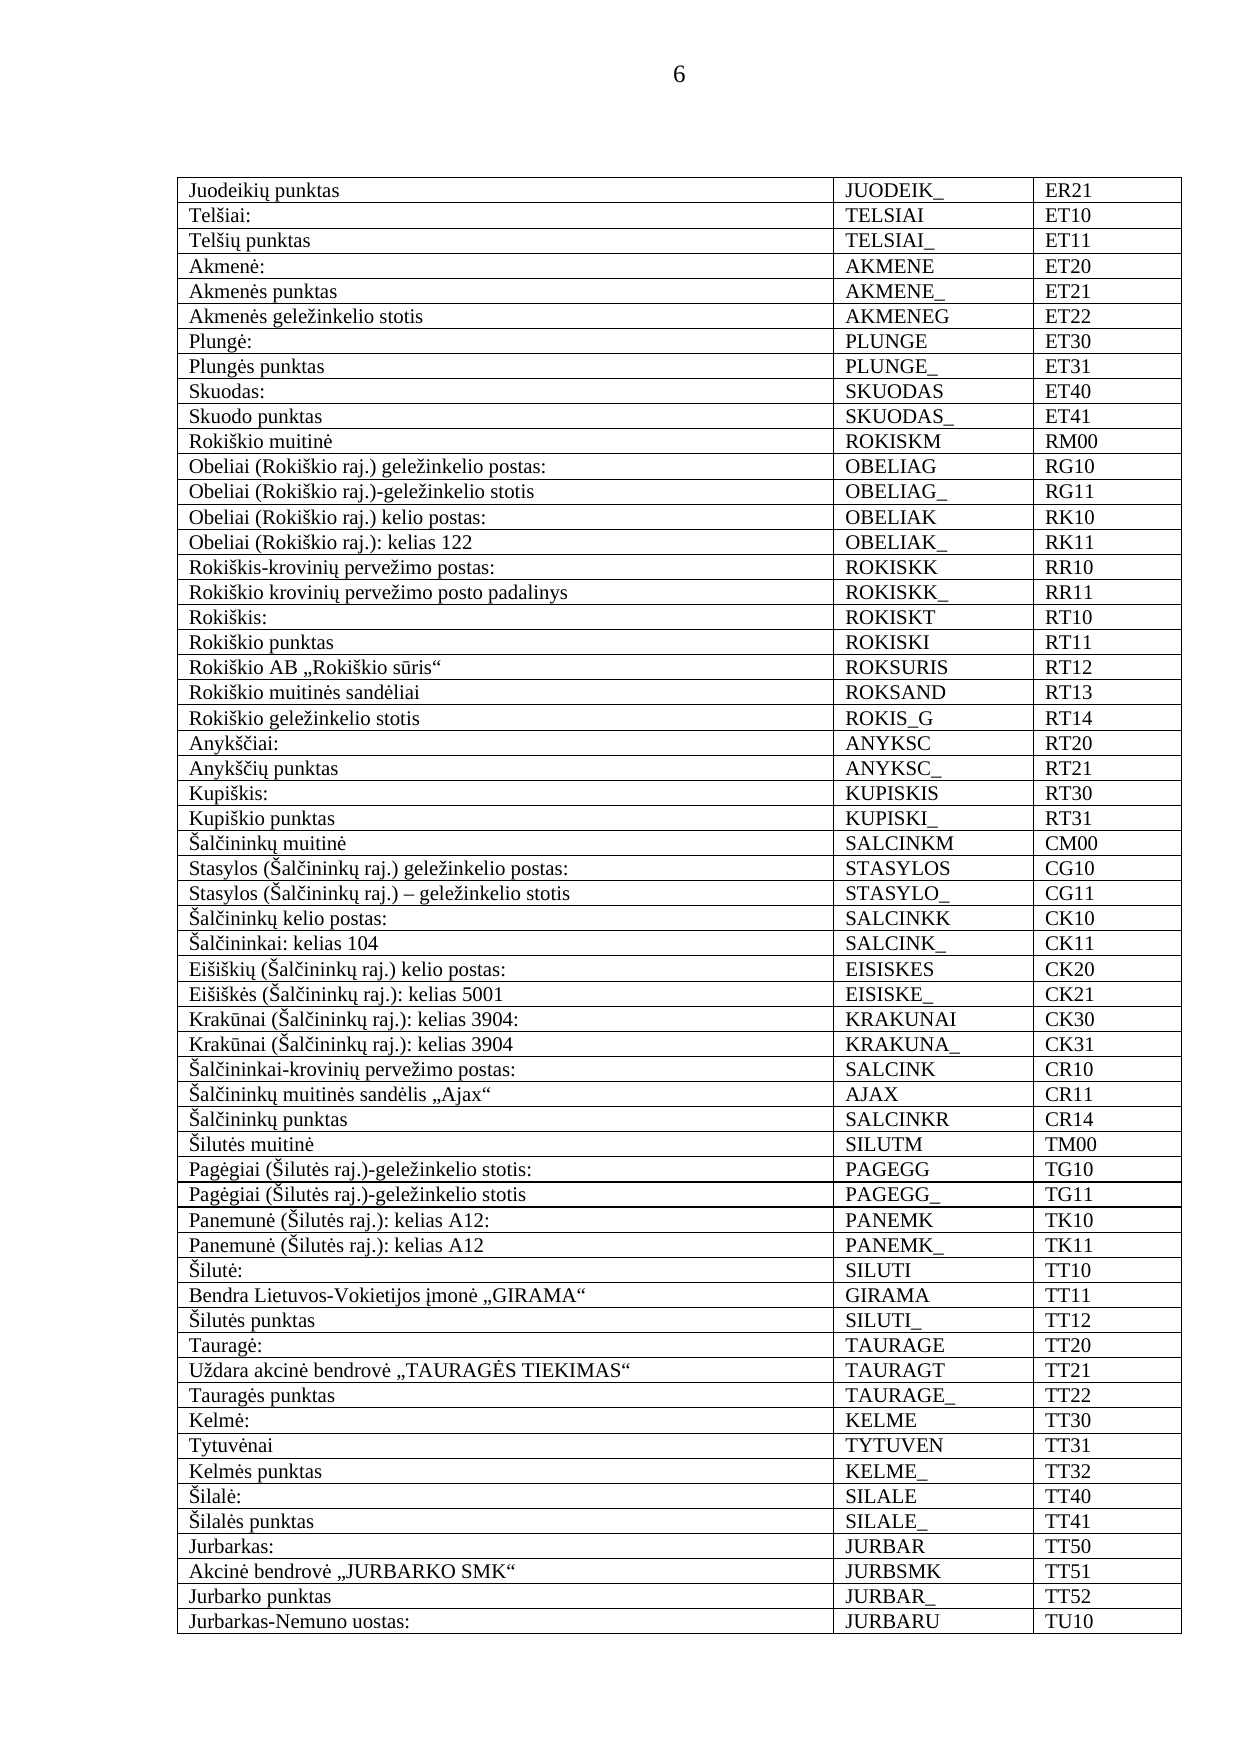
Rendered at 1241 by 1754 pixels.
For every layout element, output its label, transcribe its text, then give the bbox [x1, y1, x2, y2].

table_cell Jurbarkas: [178, 1534, 833, 1558]
table_cell AKMENE_ [834, 279, 1033, 303]
table_cell Tauragės punktas [178, 1383, 833, 1407]
table_cell AJAX [834, 1082, 1033, 1106]
table_cell SKUODAS_ [834, 404, 1033, 428]
table_cell SILUTI [834, 1258, 1033, 1282]
table_cell CK10 [1034, 906, 1181, 930]
table_cell AKMENEG [834, 304, 1033, 328]
table_cell KRAKUNAI [834, 1007, 1033, 1031]
table_cell Telšių punktas [178, 229, 833, 252]
table_cell EISISKE_ [834, 982, 1033, 1006]
table_cell Obeliai (Rokiškio raj.)-geležinkelio stotis [178, 480, 833, 503]
table_cell ET21 [1034, 279, 1181, 303]
table_cell Šilutės muitinė [178, 1132, 833, 1156]
table_cell Panemunė (Šilutės raj.): kelias A12: [178, 1208, 833, 1232]
table_cell Rokiškio punktas [178, 630, 833, 654]
table_cell ET41 [1034, 404, 1181, 428]
table_cell Akcinė bendrovė „JURBARKO SMK“ [178, 1559, 833, 1583]
table_cell Šalčininkų muitinė [178, 831, 833, 855]
table_cell Kupiškio punktas [178, 806, 833, 830]
table_cell PAGEGG [834, 1157, 1033, 1181]
table_cell KELME_ [834, 1459, 1033, 1483]
table_cell TAURAGT [834, 1358, 1033, 1382]
table_cell ET11 [1034, 229, 1181, 252]
table_cell TU10 [1034, 1609, 1181, 1633]
table_cell CM00 [1034, 831, 1181, 855]
table_cell Anykščių punktas [178, 756, 833, 780]
table_cell JUODEIK_ [834, 178, 1033, 202]
table_cell KUPISKI_ [834, 806, 1033, 830]
table_cell TK11 [1034, 1233, 1181, 1257]
table_cell Skuodas: [178, 379, 833, 403]
table_cell CR14 [1034, 1107, 1181, 1131]
table_cell Akmenė: [178, 254, 833, 278]
table_cell JURBAR [834, 1534, 1033, 1558]
table_cell CK20 [1034, 956, 1181, 981]
table_cell Šalčininkų muitinės sandėlis „Ajax“ [178, 1082, 833, 1106]
table_cell SALCINK [834, 1057, 1033, 1081]
table_cell ET10 [1034, 203, 1181, 227]
table_cell Pagėgiai (Šilutės raj.)-geležinkelio stotis [178, 1183, 833, 1206]
table_cell Šilutės punktas [178, 1308, 833, 1332]
table_cell CR11 [1034, 1082, 1181, 1106]
table_cell ET30 [1034, 329, 1181, 353]
table_cell ROKSURIS [834, 655, 1033, 679]
table_cell CK31 [1034, 1032, 1181, 1056]
table_cell ROKISKT [834, 605, 1033, 629]
table_cell RG10 [1034, 454, 1181, 478]
table_cell Akmenės punktas [178, 279, 833, 303]
table_cell SALCINK_ [834, 931, 1033, 955]
table_cell KRAKUNA_ [834, 1032, 1033, 1056]
table_cell SKUODAS [834, 379, 1033, 403]
table_cell Plungė: [178, 329, 833, 353]
table_cell Obeliai (Rokiškio raj.) kelio postas: [178, 505, 833, 529]
table_cell RT20 [1034, 731, 1181, 754]
table_cell CR10 [1034, 1057, 1181, 1081]
table_cell CK21 [1034, 982, 1181, 1006]
table_cell RR11 [1034, 580, 1181, 604]
table_cell Jurbarkas-Nemuno uostas: [178, 1609, 833, 1633]
table_cell TT10 [1034, 1258, 1181, 1282]
table_cell Šilalė: [178, 1484, 833, 1508]
table_cell ET22 [1034, 304, 1181, 328]
table_cell CK30 [1034, 1007, 1181, 1031]
table_cell RT11 [1034, 630, 1181, 654]
table_cell TELSIAI [834, 203, 1033, 227]
table_cell Rokiškio AB „Rokiškio sūris“ [178, 655, 833, 679]
table_cell OBELIAK [834, 505, 1033, 529]
table_cell Pagėgiai (Šilutės raj.)-geležinkelio stotis: [178, 1157, 833, 1181]
table_cell TAURAGE [834, 1333, 1033, 1357]
table_cell JURBAR_ [834, 1584, 1033, 1608]
table_cell Anykščiai: [178, 731, 833, 754]
table_cell ROKISKM [834, 429, 1033, 453]
table_cell Panemunė (Šilutės raj.): kelias A12 [178, 1233, 833, 1257]
table_cell Šalčininkai-krovinių pervežimo postas: [178, 1057, 833, 1081]
table_cell Stasylos (Šalčininkų raj.) – geležinkelio stotis [178, 881, 833, 905]
table_cell OBELIAG_ [834, 480, 1033, 503]
table_cell TT51 [1034, 1559, 1181, 1583]
table_cell PAGEGG_ [834, 1183, 1033, 1206]
table_cell TYTUVEN [834, 1434, 1033, 1457]
table_cell PLUNGE_ [834, 354, 1033, 378]
table_cell Šalčininkų kelio postas: [178, 906, 833, 930]
table_cell TM00 [1034, 1132, 1181, 1156]
table_cell STASYLOS [834, 856, 1033, 880]
table_cell Šalčininkų punktas [178, 1107, 833, 1131]
table_cell ANYKSC_ [834, 756, 1033, 780]
table_cell Šalčininkai: kelias 104 [178, 931, 833, 955]
table_cell TT21 [1034, 1358, 1181, 1382]
table_cell Rokiškis: [178, 605, 833, 629]
table_cell TT22 [1034, 1383, 1181, 1407]
table_cell Šilalės punktas [178, 1509, 833, 1533]
table_cell Kelmė: [178, 1408, 833, 1432]
table_cell TT52 [1034, 1584, 1181, 1608]
table_cell TT40 [1034, 1484, 1181, 1508]
table_cell TT20 [1034, 1333, 1181, 1357]
table_cell JURBSMK [834, 1559, 1033, 1583]
table_cell JURBARU [834, 1609, 1033, 1633]
table_cell CK11 [1034, 931, 1181, 955]
table_cell Tauragė: [178, 1333, 833, 1357]
table_cell ROKIS_G [834, 705, 1033, 729]
table_cell Jurbarko punktas [178, 1584, 833, 1608]
table_cell Rokiškio muitinė [178, 429, 833, 453]
table_cell ET20 [1034, 254, 1181, 278]
table_cell Eišiškės (Šalčininkų raj.): kelias 5001 [178, 982, 833, 1006]
table_cell Tytuvėnai [178, 1434, 833, 1457]
table_cell RK10 [1034, 505, 1181, 529]
table_cell TT11 [1034, 1283, 1181, 1307]
table_cell TK10 [1034, 1208, 1181, 1232]
table_cell KELME [834, 1408, 1033, 1432]
table_cell RT12 [1034, 655, 1181, 679]
table_cell ET40 [1034, 379, 1181, 403]
table_cell Obeliai (Rokiškio raj.) geležinkelio postas: [178, 454, 833, 478]
table_cell TAURAGE_ [834, 1383, 1033, 1407]
table_cell TELSIAI_ [834, 229, 1033, 252]
table_cell RK11 [1034, 530, 1181, 554]
table_cell Plungės punktas [178, 354, 833, 378]
table_cell RT14 [1034, 705, 1181, 729]
table_cell SILUTM [834, 1132, 1033, 1156]
table_cell PLUNGE [834, 329, 1033, 353]
table_cell STASYLO_ [834, 881, 1033, 905]
table_cell CG10 [1034, 856, 1181, 880]
table_cell TT32 [1034, 1459, 1181, 1483]
table_cell Akmenės geležinkelio stotis [178, 304, 833, 328]
table_cell ER21 [1034, 178, 1181, 202]
table_cell OBELIAG [834, 454, 1033, 478]
table_cell Eišiškių (Šalčininkų raj.) kelio postas: [178, 956, 833, 981]
table_cell Juodeikių punktas [178, 178, 833, 202]
table_cell TT30 [1034, 1408, 1181, 1432]
table_cell Krakūnai (Šalčininkų raj.): kelias 3904 [178, 1032, 833, 1056]
table_cell RM00 [1034, 429, 1181, 453]
table_cell EISISKES [834, 956, 1033, 981]
table_cell Kupiškis: [178, 781, 833, 805]
table_cell SILUTI_ [834, 1308, 1033, 1332]
table_cell CG11 [1034, 881, 1181, 905]
table_cell ROKSAND [834, 680, 1033, 704]
table_cell TG11 [1034, 1183, 1181, 1206]
table_cell Šilutė: [178, 1258, 833, 1282]
table_cell TT31 [1034, 1434, 1181, 1457]
table_cell Stasylos (Šalčininkų raj.) geležinkelio postas: [178, 856, 833, 880]
table_cell ROKISKK [834, 555, 1033, 579]
table_cell ET31 [1034, 354, 1181, 378]
table_cell KUPISKIS [834, 781, 1033, 805]
table_cell ROKISKK_ [834, 580, 1033, 604]
table_cell SALCINKK [834, 906, 1033, 930]
table_cell RT30 [1034, 781, 1181, 805]
table_cell Telšiai: [178, 203, 833, 227]
table_cell RG11 [1034, 480, 1181, 503]
table_cell RT10 [1034, 605, 1181, 629]
table_cell RT13 [1034, 680, 1181, 704]
table_cell ROKISKI [834, 630, 1033, 654]
table_cell Skuodo punktas [178, 404, 833, 428]
table_cell OBELIAK_ [834, 530, 1033, 554]
table_cell GIRAMA [834, 1283, 1033, 1307]
table_cell Obeliai (Rokiškio raj.): kelias 122 [178, 530, 833, 554]
table_cell SILALE_ [834, 1509, 1033, 1533]
table_cell PANEMK [834, 1208, 1033, 1232]
table_cell SILALE [834, 1484, 1033, 1508]
table_cell Rokiškio muitinės sandėliai [178, 680, 833, 704]
table_cell TG10 [1034, 1157, 1181, 1181]
table_cell Rokiškio geležinkelio stotis [178, 705, 833, 729]
table_cell TT12 [1034, 1308, 1181, 1332]
table_cell Bendra Lietuvos-Vokietijos įmonė „GIRAMA“ [178, 1283, 833, 1307]
table_cell SALCINKR [834, 1107, 1033, 1131]
table_cell SALCINKM [834, 831, 1033, 855]
table_cell AKMENE [834, 254, 1033, 278]
table_cell RT31 [1034, 806, 1181, 830]
table_cell Rokiškis-krovinių pervežimo postas: [178, 555, 833, 579]
table_cell RR10 [1034, 555, 1181, 579]
table_cell Rokiškio krovinių pervežimo posto padalinys [178, 580, 833, 604]
table_cell Krakūnai (Šalčininkų raj.): kelias 3904: [178, 1007, 833, 1031]
table_cell RT21 [1034, 756, 1181, 780]
table_cell PANEMK_ [834, 1233, 1033, 1257]
table_cell TT41 [1034, 1509, 1181, 1533]
table_cell ANYKSC [834, 731, 1033, 754]
table_cell TT50 [1034, 1534, 1181, 1558]
table_cell Uždara akcinė bendrovė „TAURAGĖS TIEKIMAS“ [178, 1358, 833, 1382]
table_cell Kelmės punktas [178, 1459, 833, 1483]
